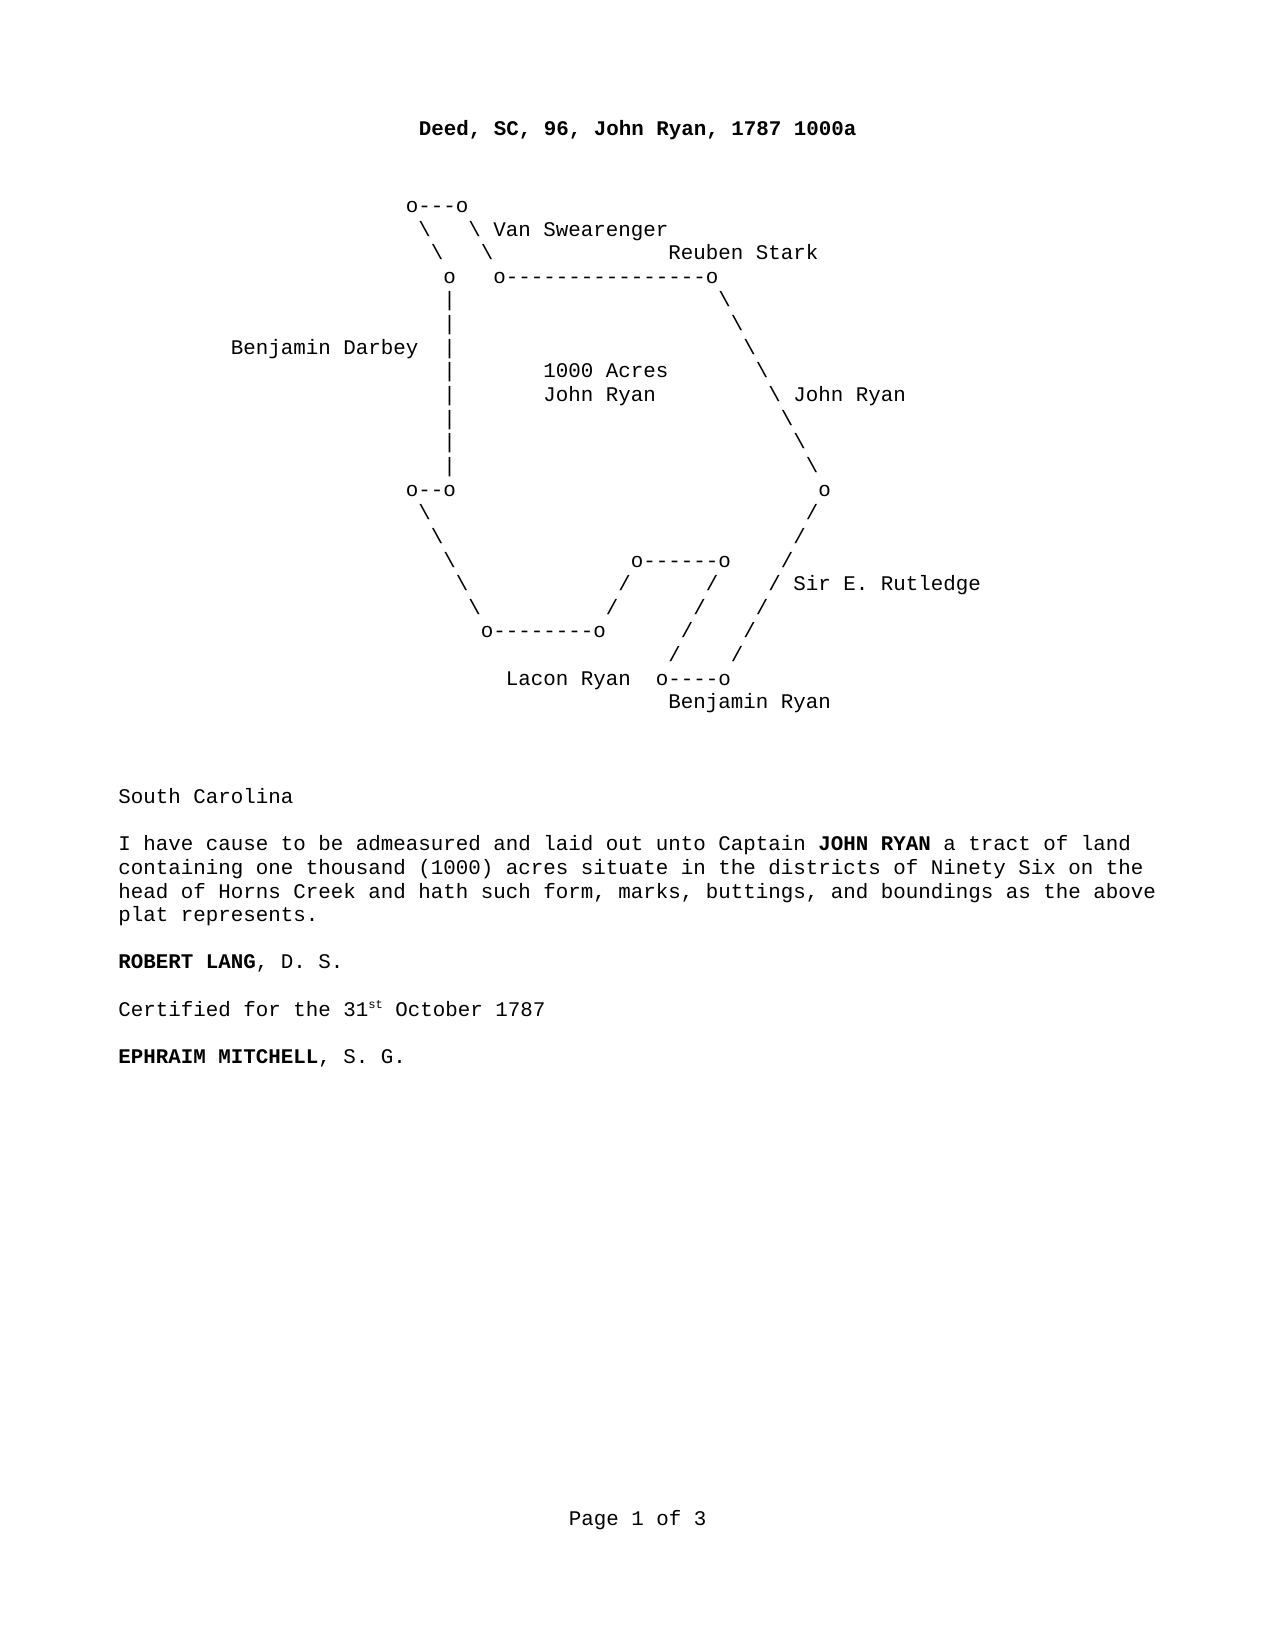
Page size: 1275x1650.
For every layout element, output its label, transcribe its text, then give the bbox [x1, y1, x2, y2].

text | 1000 Acres \ [118, 360, 1157, 384]
text / / [118, 644, 1157, 668]
text | \ [118, 455, 1157, 479]
text Lacon Ryan o----o [118, 668, 1157, 691]
text \ o------o / [118, 549, 1157, 573]
text Certified for the 31st October 1787 [118, 999, 1157, 1022]
text | \ [118, 289, 1157, 313]
text \ / [118, 502, 1157, 526]
text Robert Lang, D. S. [118, 952, 1157, 975]
text South Carolina [118, 786, 1157, 810]
text I have cause to be admeasured and laid out unto Captain John Ryan a tract of land containing one thousand (1000) acres situate in the districts of Ninety Six on the head of Horns Creek and hath such form, marks, buttings, and boundings as the above plat represents. [118, 833, 1157, 928]
text \ / [118, 526, 1157, 549]
text \ \ Reuben Stark [118, 242, 1157, 266]
text o--------o / / [118, 621, 1157, 644]
text o---o [118, 195, 1157, 218]
text o--o o [118, 479, 1157, 502]
text \ / / / Sir E. Rutledge [118, 573, 1157, 597]
text | \ [118, 313, 1157, 337]
text | John Ryan \ John Ryan [118, 384, 1157, 408]
text \ / / / [118, 597, 1157, 621]
text o o----------------o [118, 266, 1157, 289]
text \ \ Van Swearenger [118, 218, 1157, 242]
text Benjamin Darbey | \ [118, 337, 1157, 360]
text | \ [118, 408, 1157, 431]
text Ephraim Mitchell, S. G. [118, 1046, 1157, 1070]
text | \ [118, 431, 1157, 455]
text Benjamin Ryan [118, 691, 1157, 715]
